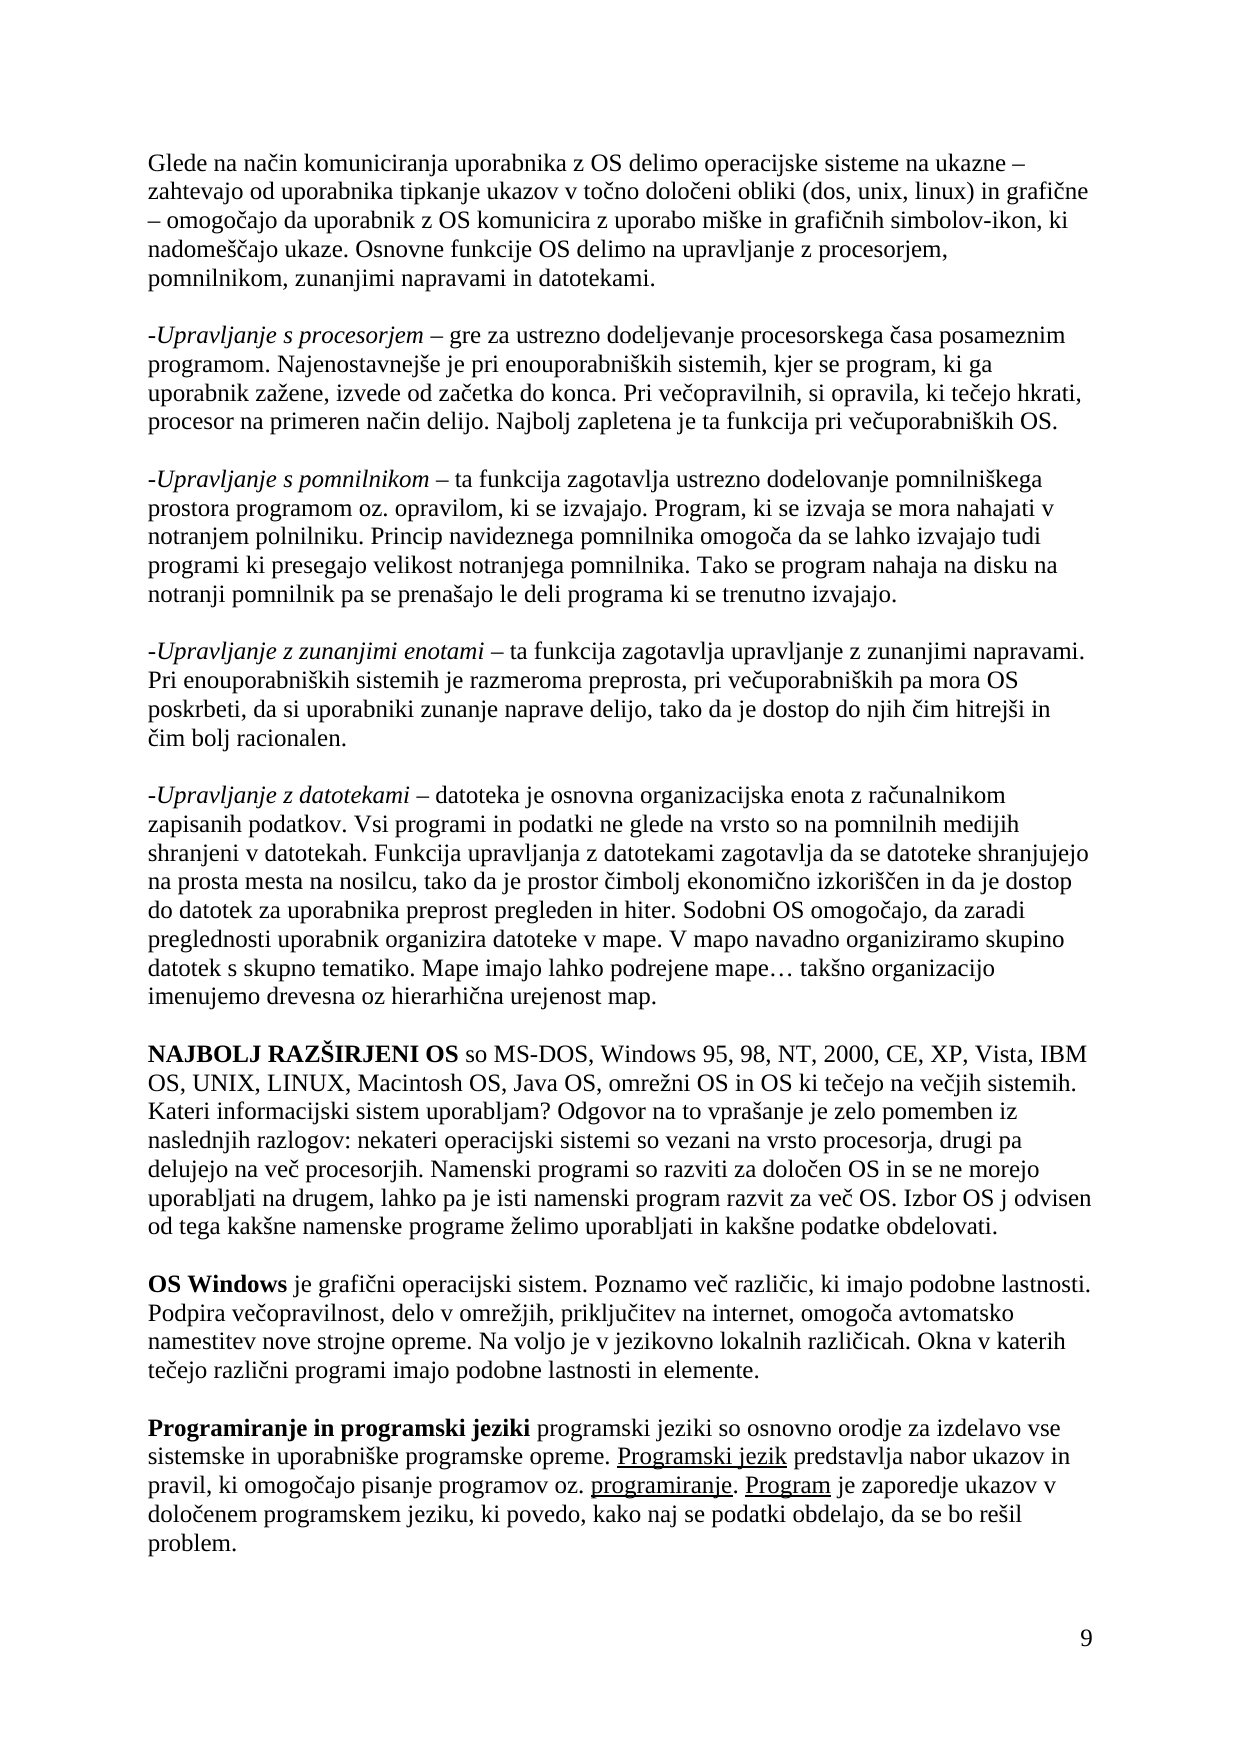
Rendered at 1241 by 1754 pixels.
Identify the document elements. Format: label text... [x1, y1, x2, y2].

text -Upravljanje z datotekami – datoteka je osnovna organizacijska enota z računalnikom zapisanih podatkov. Vsi programi in podatki ne glede na vrsto so na pomnilnih medijih shranjeni v datotekah. Funkcija upravljanja z datotekami zagotavlja da se datoteke shranjujejo na prosta mesta na nosilcu, tako da je prostor čimbolj ekonomično izkoriščen in da je dostop do datotek za uporabnika preprost pregleden in hiter. Sodobni OS omogočajo, da zaradi preglednosti uporabnik organizira datoteke v mape. V mapo navadno organiziramo skupino datotek s skupno tematiko. Mape imajo lahko podrejene mape… takšno organizacijo imenujemo drevesna oz hierarhična urejenost map. [148, 780, 1092, 1010]
text NAJBOLJ RAZŠIRJENI OS so MS-DOS, Windows 95, 98, NT, 2000, CE, XP, Vista, IBM OS, UNIX, LINUX, Macintosh OS, Java OS, omrežni OS in OS ki tečejo na večjih sistemih. [148, 1039, 1092, 1096]
text Glede na način komuniciranja uporabnika z OS delimo operacijske sisteme na ukazne – zahtevajo od uporabnika tipkanje ukazov v točno določeni obliki (dos, unix, linux) in grafične – omogočajo da uporabnik z OS komunicira z uporabo miške in grafičnih simbolov-ikon, ki nadomeščajo ukaze. Osnovne funkcije OS delimo na upravljanje z procesorjem, pomnilnikom, zunanjimi napravami in datotekami. [148, 148, 1092, 291]
text -Upravljanje s pomnilnikom – ta funkcija zagotavlja ustrezno dodelovanje pomnilniškega prostora programom oz. opravilom, ki se izvajajo. Program, ki se izvaja se mora nahajati v notranjem polnilniku. Princip navideznega pomnilnika omogoča da se lahko izvajajo tudi programi ki presegajo velikost notranjega pomnilnika. Tako se program nahaja na disku na notranji pomnilnik pa se prenašajo le deli programa ki se trenutno izvajajo. [148, 464, 1092, 608]
text -Upravljanje s procesorjem – gre za ustrezno dodeljevanje procesorskega časa posameznim programom. Najenostavnejše je pri enouporabniških sistemih, kjer se program, ki ga uporabnik zažene, izvede od začetka do konca. Pri večopravilnih, si opravila, ki tečejo hkrati, procesor na primeren način delijo. Najbolj zapletena je ta funkcija pri večuporabniških OS. [148, 320, 1092, 435]
text OS Windows je grafični operacijski sistem. Poznamo več različic, ki imajo podobne lastnosti. Podpira večopravilnost, delo v omrežjih, priključitev na internet, omogoča avtomatsko namestitev nove strojne opreme. Na voljo je v jezikovno lokalnih različicah. Okna v katerih tečejo različni programi imajo podobne lastnosti in elemente. [148, 1269, 1092, 1384]
text Programiranje in programski jeziki programski jeziki so osnovno orodje za izdelavo vse sistemske in uporabniške programske opreme. Programski jezik predstavlja nabor ukazov in pravil, ki omogočajo pisanje programov oz. programiranje. Program je zaporedje ukazov v določenem programskem jeziku, ki povedo, kako naj se podatki obdelajo, da se bo rešil problem. [148, 1413, 1092, 1556]
text -Upravljanje z zunanjimi enotami – ta funkcija zagotavlja upravljanje z zunanjimi napravami. Pri enouporabniških sistemih je razmeroma preprosta, pri večuporabniških pa mora OS poskrbeti, da si uporabniki zunanje naprave delijo, tako da je dostop do njih čim hitrejši in čim bolj racionalen. [148, 636, 1092, 751]
text Kateri informacijski sistem uporabljam? Odgovor na to vprašanje je zelo pomemben iz naslednjih razlogov: nekateri operacijski sistemi so vezani na vrsto procesorja, drugi pa delujejo na več procesorjih. Namenski programi so razviti za določen OS in se ne morejo uporabljati na drugem, lahko pa je isti namenski program razvit za več OS. Izbor OS j odvisen od tega kakšne namenske programe želimo uporabljati in kakšne podatke obdelovati. [148, 1096, 1092, 1240]
